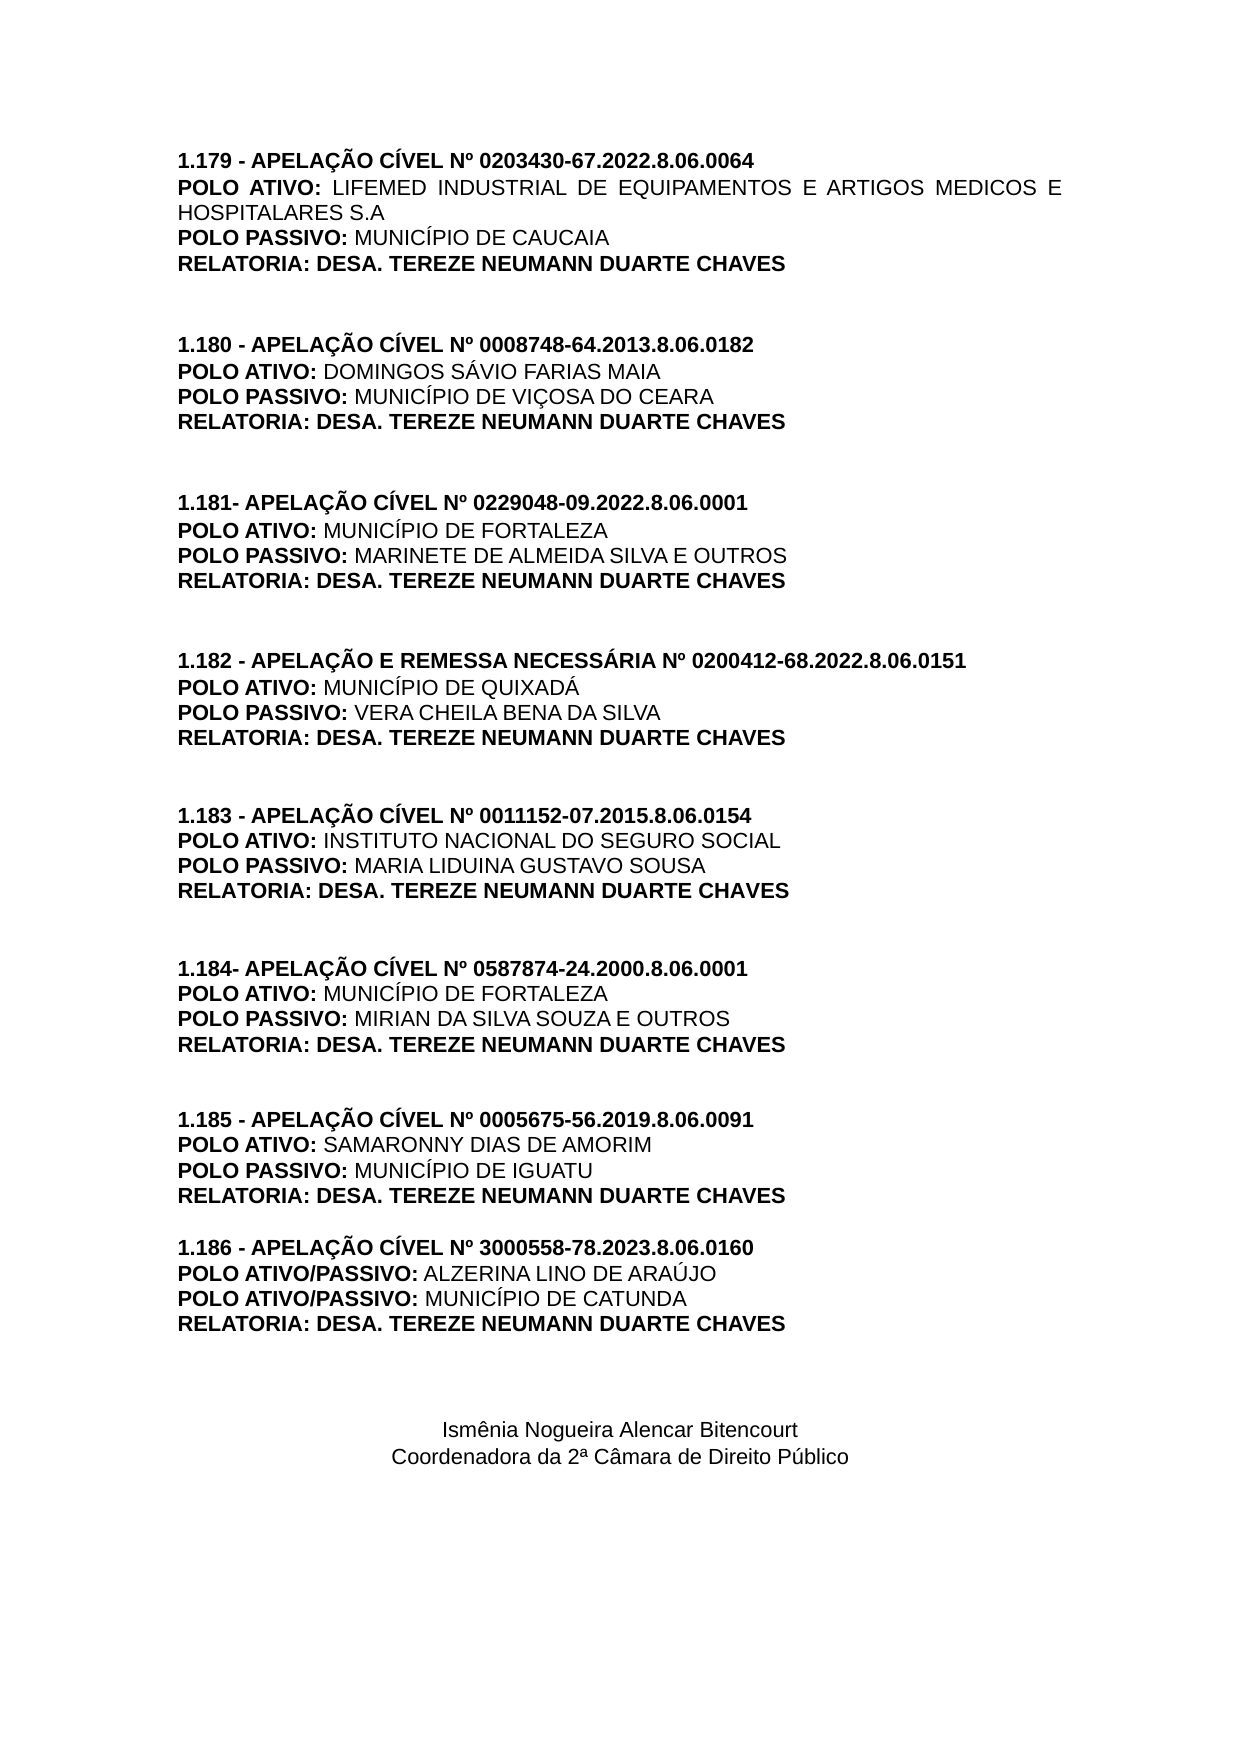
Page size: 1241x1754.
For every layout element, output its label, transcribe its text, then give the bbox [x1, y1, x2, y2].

text 1.180 - APELAÇÃO CÍVEL Nº 0008748-64.2013.8.06.0182 [177, 332, 1063, 357]
text POLO ATIVO: MUNICÍPIO DE QUIXADÁ [177, 675, 1063, 700]
text 1.185 - APELAÇÃO CÍVEL Nº 0005675-56.2019.8.06.0091 [177, 1107, 1063, 1132]
text POLO PASSIVO: MUNICÍPIO DE CAUCAIA [177, 225, 1063, 250]
text 1.179 - APELAÇÃO CÍVEL Nº 0203430-67.2022.8.06.0064 [177, 148, 1063, 173]
text RELATORIA: DESA. TEREZE NEUMANN DUARTE CHAVES [177, 250, 1063, 276]
text RELATORIA: DESA. TEREZE NEUMANN DUARTE CHAVES [177, 1031, 1063, 1057]
text RELATORIA: DESA. TEREZE NEUMANN DUARTE CHAVES [177, 725, 1063, 750]
text Ismênia Nogueira Alencar Bitencourt [177, 1417, 1063, 1442]
text POLO ATIVO: MUNICÍPIO DE FORTALEZA [177, 981, 1063, 1006]
text RELATORIA: DESA. TEREZE NEUMANN DUARTE CHAVES [177, 409, 1063, 434]
text POLO PASSIVO: MIRIAN DA SILVA SOUZA E OUTROS [177, 1006, 1063, 1031]
text POLO ATIVO: MUNICÍPIO DE FORTALEZA [177, 517, 1063, 543]
text 1.186 - APELAÇÃO CÍVEL Nº 3000558-78.2023.8.06.0160 [177, 1235, 1063, 1260]
text RELATORIA: DESA. TEREZE NEUMANN DUARTE CHAVES [177, 878, 1063, 903]
text POLO ATIVO/PASSIVO: ALZERINA LINO DE ARAÚJO [177, 1260, 1063, 1286]
text RELATORIA: DESA. TEREZE NEUMANN DUARTE CHAVES [177, 1311, 1063, 1336]
text Coordenadora da 2ª Câmara de Direito Público [177, 1444, 1063, 1469]
text 1.184- APELAÇÃO CÍVEL Nº 0587874-24.2000.8.06.0001 [177, 956, 1063, 981]
text RELATORIA: DESA. TEREZE NEUMANN DUARTE CHAVES [177, 1183, 1063, 1208]
text POLO PASSIVO: MARIA LIDUINA GUSTAVO SOUSA [177, 853, 1063, 878]
text POLO PASSIVO: MUNICÍPIO DE VIÇOSA DO CEARA [177, 384, 1063, 409]
text POLO ATIVO/PASSIVO: MUNICÍPIO DE CATUNDA [177, 1286, 1063, 1311]
text 1.183 - APELAÇÃO CÍVEL Nº 0011152-07.2015.8.06.0154 [177, 803, 1063, 828]
text POLO ATIVO: INSTITUTO NACIONAL DO SEGURO SOCIAL [177, 828, 1063, 853]
text POLO ATIVO: DOMINGOS SÁVIO FARIAS MAIA [177, 359, 1063, 384]
text POLO PASSIVO: VERA CHEILA BENA DA SILVA [177, 700, 1063, 725]
text 1.181- APELAÇÃO CÍVEL Nº 0229048-09.2022.8.06.0001 [177, 490, 1063, 516]
text RELATORIA: DESA. TEREZE NEUMANN DUARTE CHAVES [177, 568, 1063, 593]
text POLO ATIVO: SAMARONNY DIAS DE AMORIM [177, 1132, 1063, 1158]
text POLO PASSIVO: MUNICÍPIO DE IGUATU [177, 1158, 1063, 1183]
text 1.182 - APELAÇÃO E REMESSA NECESSÁRIA Nº 0200412-68.2022.8.06.0151 [177, 647, 1063, 673]
text POLO ATIVO: LIFEMED INDUSTRIAL DE EQUIPAMENTOS E ARTIGOS MEDICOS E HOSPITALARES S.A [177, 175, 1063, 225]
text POLO PASSIVO: MARINETE DE ALMEIDA SILVA E OUTROS [177, 543, 1063, 568]
